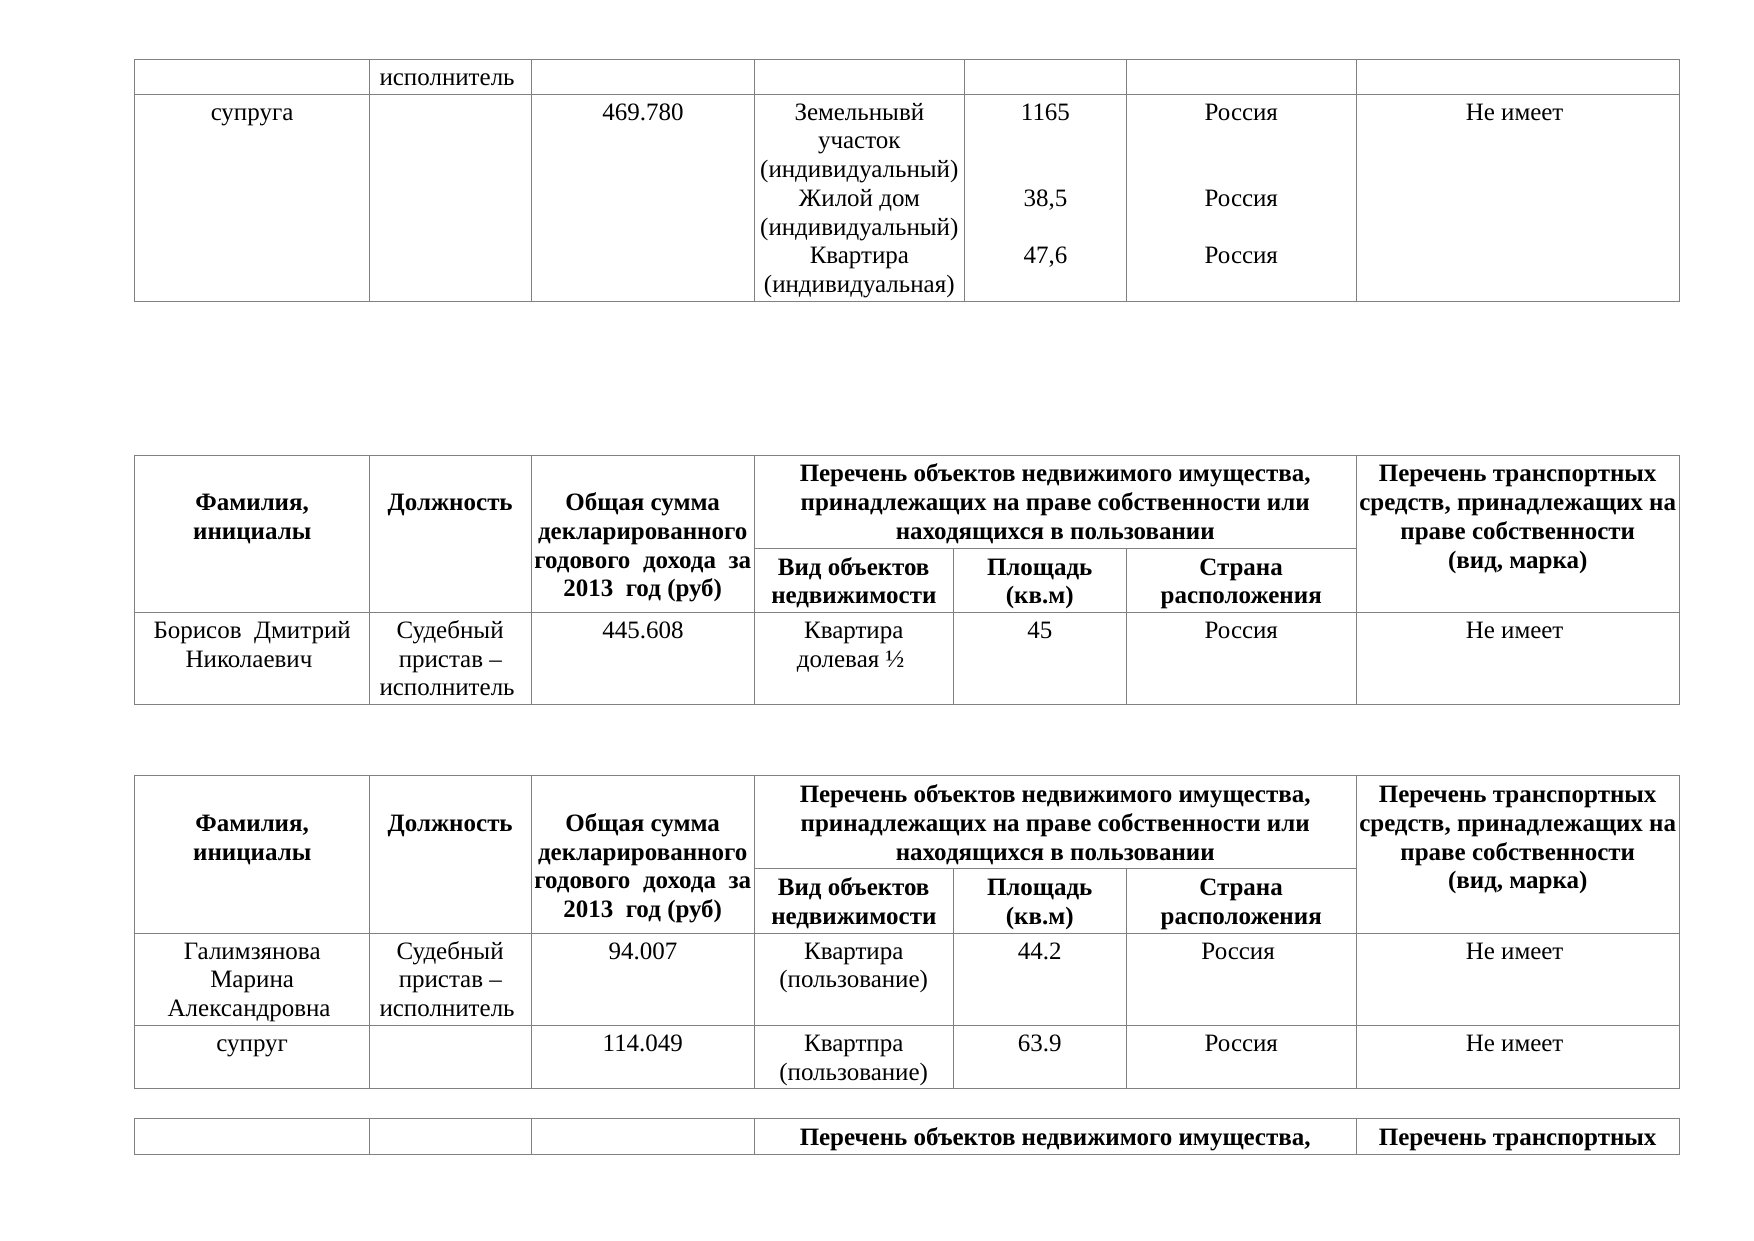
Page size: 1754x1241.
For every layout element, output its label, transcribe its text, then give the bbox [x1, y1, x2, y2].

table_cell [755, 60, 964, 94]
table_header Перечень транспортных средств, принадлежащих на праве собственности (вид, марка) [1357, 456, 1679, 612]
table_header Фамилия, инициалы [135, 456, 369, 612]
table_header Общая сумма декларированного годового дохода за 2013 год (руб) [532, 776, 754, 933]
table_cell Страна расположения [1127, 549, 1356, 612]
table_cell [370, 95, 531, 301]
table_cell 19,8 [965, 60, 1126, 94]
table_header Должность [370, 456, 531, 612]
table_cell Не имеет [1357, 934, 1679, 1025]
table_cell Не имеет [1357, 613, 1679, 704]
table_cell Вид объектов недвижимости [755, 869, 953, 933]
table_cell [135, 60, 369, 94]
table_cell Страна расположения [1127, 869, 1356, 933]
table_cell Вид объектов недвижимости [755, 549, 953, 612]
table_cell 114.049 [532, 1026, 754, 1088]
table_header Должность [370, 776, 531, 933]
table_cell Площадь (кв.м) [954, 869, 1126, 933]
table_cell 469.780 [532, 95, 754, 301]
table_cell [1127, 60, 1356, 94]
table_header Перечень объектов недвижимого имущества, принадлежащих на праве собственности или находящихся в пользовании [755, 456, 1356, 548]
table_cell Борисов Дмитрий Николаевич [135, 613, 369, 704]
table_header Перечень объектов недвижимого имущества, [755, 1119, 1356, 1154]
table_header Фамилия, инициалы [135, 776, 369, 933]
table_cell 1165 38,5 47,6 [965, 95, 1126, 301]
table_cell [532, 60, 754, 94]
table_cell Россия [1127, 613, 1356, 704]
table_cell Судебный пристав – исполнитель [370, 934, 531, 1025]
table_header [135, 1119, 369, 1154]
table_cell Земельнывй участок (индивидуальный) Жилой дом (индивидуальный) Квартира (индивидуальная) [755, 95, 964, 301]
table_cell Не имеет [1357, 95, 1679, 301]
table_cell Площадь (кв.м) [954, 549, 1126, 612]
table_cell Квартпра (пользование) [755, 1026, 953, 1088]
table_cell Не имеет [1357, 1026, 1679, 1088]
table_cell супруг [135, 1026, 369, 1088]
table_header Общая сумма декларированного годового дохода за 2013 год (руб) [532, 456, 754, 612]
table_cell [1357, 60, 1679, 94]
table_cell исполнитель [370, 60, 531, 94]
table_header Перечень транспортных [1357, 1119, 1679, 1154]
table_cell 94.007 [532, 934, 754, 1025]
table_cell [370, 1026, 531, 1088]
table_header [532, 1119, 754, 1154]
table_header Перечень транспортных средств, принадлежащих на праве собственности (вид, марка) [1357, 776, 1679, 933]
table_cell Россия [1127, 1026, 1356, 1088]
table_header [370, 1119, 531, 1154]
table_cell Квартира долевая ½ [755, 613, 953, 704]
table_cell Россия [1127, 934, 1356, 1025]
table_cell Россия Россия Россия [1127, 95, 1356, 301]
table_cell 445.608 [532, 613, 754, 704]
table_header Перечень объектов недвижимого имущества, принадлежащих на праве собственности или находящихся в пользовании [755, 776, 1356, 868]
table_cell 45 [954, 613, 1126, 704]
table_cell Галимзянова Марина Александровна [135, 934, 369, 1025]
table_cell 44,2 [954, 934, 1126, 1025]
table_cell 63,9 [954, 1026, 1126, 1088]
table_cell Квартира (пользование) [755, 934, 953, 1025]
table_cell Судебный пристав – исполнитель [370, 613, 531, 704]
table_cell супруга [135, 95, 369, 301]
